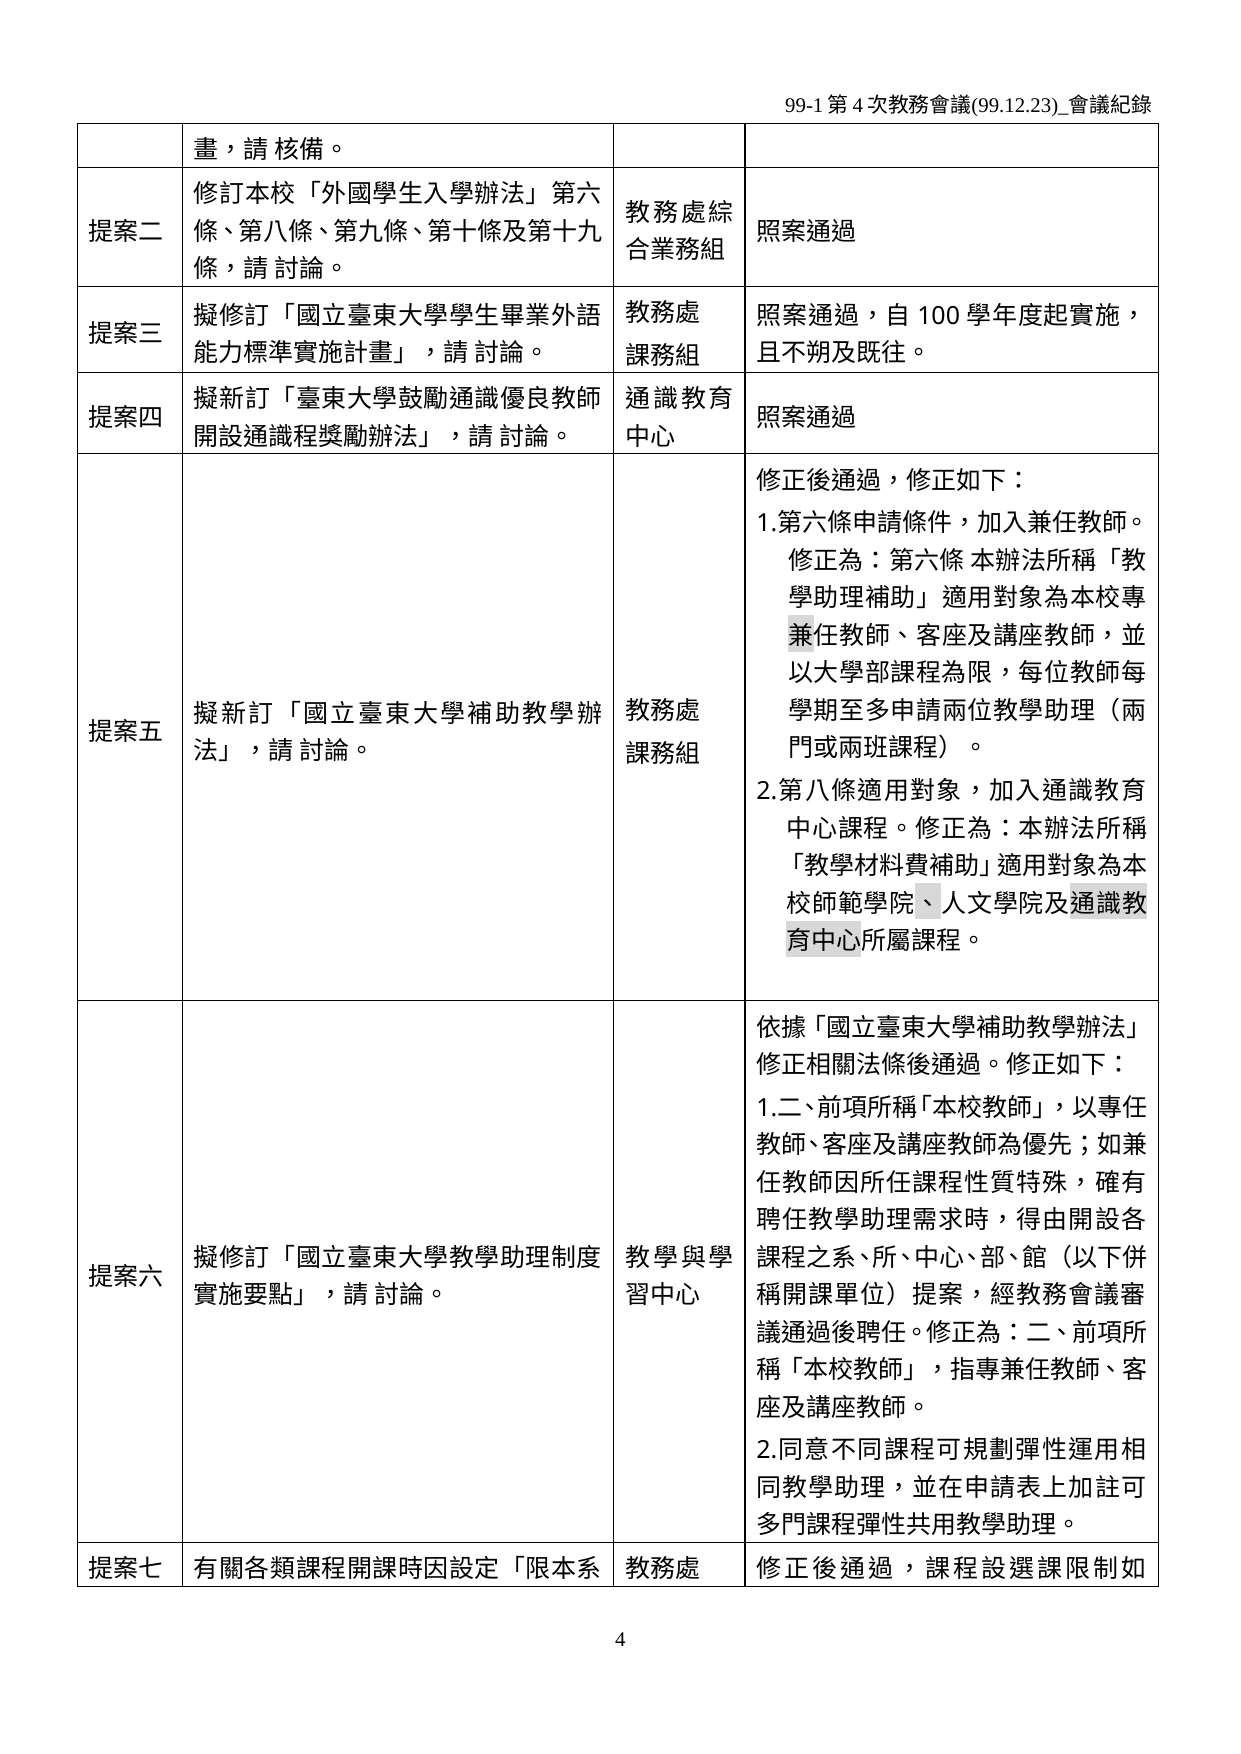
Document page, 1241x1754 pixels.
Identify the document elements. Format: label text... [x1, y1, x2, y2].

table_cell 擬新訂「臺東大學鼓勵通識優良教師開設通識程獎勵辦法」，請 討論。 [183, 373, 613, 453]
table_cell 提案六 [78, 1001, 182, 1542]
table_cell 教務處 課務組 [614, 454, 744, 1000]
table_cell 教學與學習中心 [614, 1001, 744, 1542]
table_cell 提案七 [78, 1543, 182, 1586]
table_cell 擬修訂「國立臺東大學教學助理制度實施要點」，請 討論。 [183, 1001, 613, 1542]
table_cell 教務處 課務組 [614, 287, 744, 372]
table_cell [614, 124, 744, 167]
table_cell 通識教育中心 [614, 373, 744, 453]
table_cell 擬新訂「國立臺東大學補助教學辦法」，請 討論。 [183, 454, 613, 1000]
table_cell 畫，請 核備。 [183, 124, 613, 167]
table_cell 擬修訂「國立臺東大學學生畢業外語能力標準實施計畫」，請 討論。 [183, 287, 613, 372]
table_cell 教務處綜合業務組 [614, 168, 744, 286]
table_cell 依據「國立臺東大學補助教學辦法」修正相關法條後通過。修正如下： 1.二、前項所稱「本校教師」，以專任教師、客座及講座教師為優先；如兼任教師因所任課程性質特殊，確有聘任教學助理需求時，得由開設各課程之系、所、中心、部、館（以下併稱開課單位）提案，經教務會議審議通過後聘任。修正為：二、前項所稱「本校教師」，指專兼任教師、客座及講座教師。 2.同意不同課程可規劃彈性運用相同教學助理，並在申請表上加註可多門課程彈性共用教學助理。 [746, 1001, 1158, 1542]
table_cell [746, 124, 1158, 167]
table_cell 教務處 [614, 1543, 744, 1586]
table_cell 照案通過 [746, 373, 1158, 453]
table_cell [78, 124, 182, 167]
table_cell 照案通過，自100學年度起實施，且不朔及既往。 [746, 287, 1158, 372]
table_cell 提案五 [78, 454, 182, 1000]
table_cell 提案二 [78, 168, 182, 286]
table_cell 提案四 [78, 373, 182, 453]
table_cell 修正後通過，修正如下： 1.第六條申請條件，加入兼任教師。修正為：第六條 本辦法所稱「教學助理補助」適用對象為本校專兼任教師、客座及講座教師，並以大學部課程為限，每位教師每學期至多申請兩位教學助理（兩門或兩班課程）。 2.第八條適用對象，加入通識教育中心課程。修正為：本辦法所稱「教學材料費補助」適用對象為本校師範學院、人文學院及通識教育中心所屬課程。 [746, 454, 1158, 1000]
table_cell 修正後通過，課程設選課限制如 [746, 1543, 1158, 1586]
table_cell 修訂本校「外國學生入學辦法」第六條、第八條、第九條、第十條及第十九條，請 討論。 [183, 168, 613, 286]
table_cell 照案通過 [746, 168, 1158, 286]
table_cell 提案三 [78, 287, 182, 372]
table_cell 有關各類課程開課時因設定「限本系 [183, 1543, 613, 1586]
